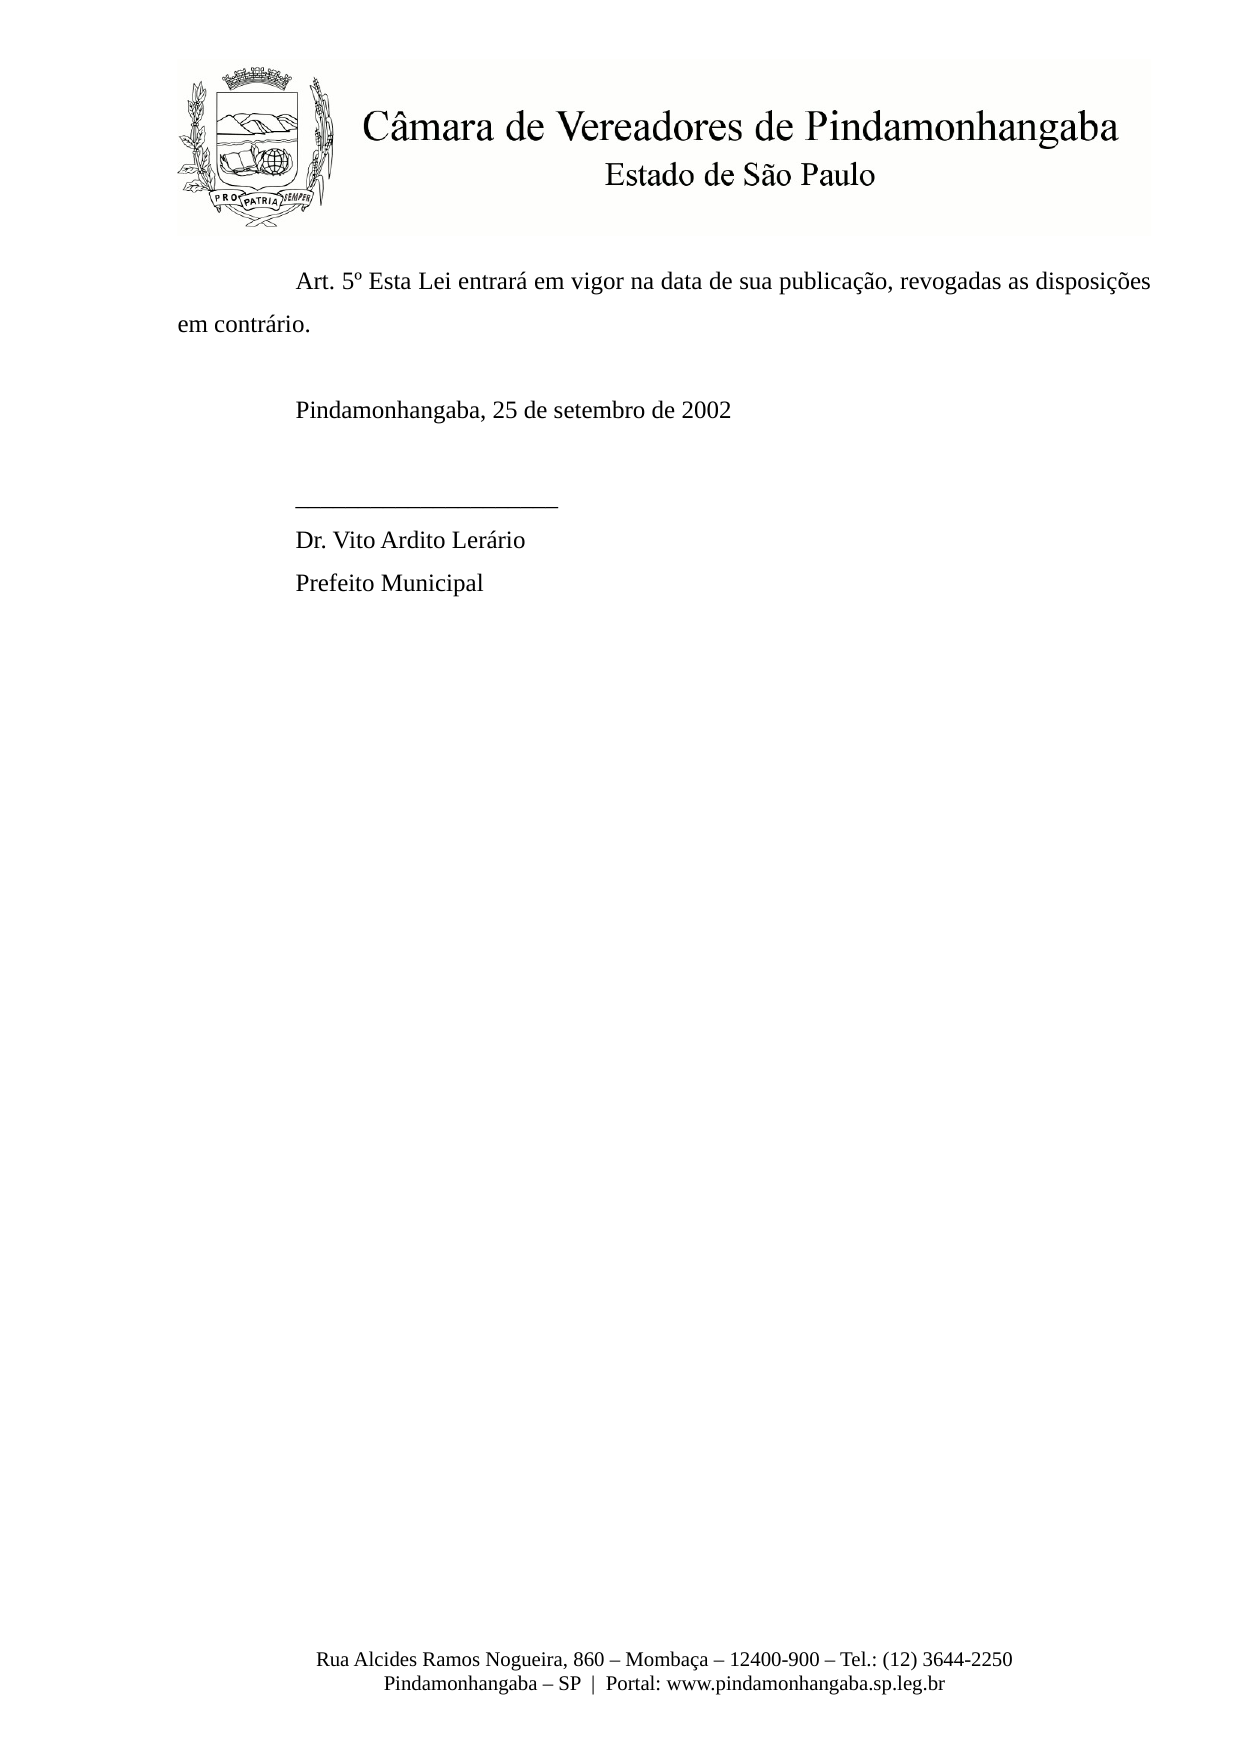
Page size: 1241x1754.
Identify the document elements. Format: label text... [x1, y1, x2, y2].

text Prefeito Municipal [177, 568, 1152, 597]
text Pindamonhangaba, 25 de setembro de 2002 [177, 395, 1152, 424]
text _____________________ [177, 482, 1152, 510]
picture [177, 59, 1152, 236]
text Art. 5º Esta Lei entrará em vigor na data de sua publicação, revogadas as disposições em contrário. [177, 266, 1152, 338]
text Dr. Vito Ardito Lerário [177, 525, 1152, 553]
